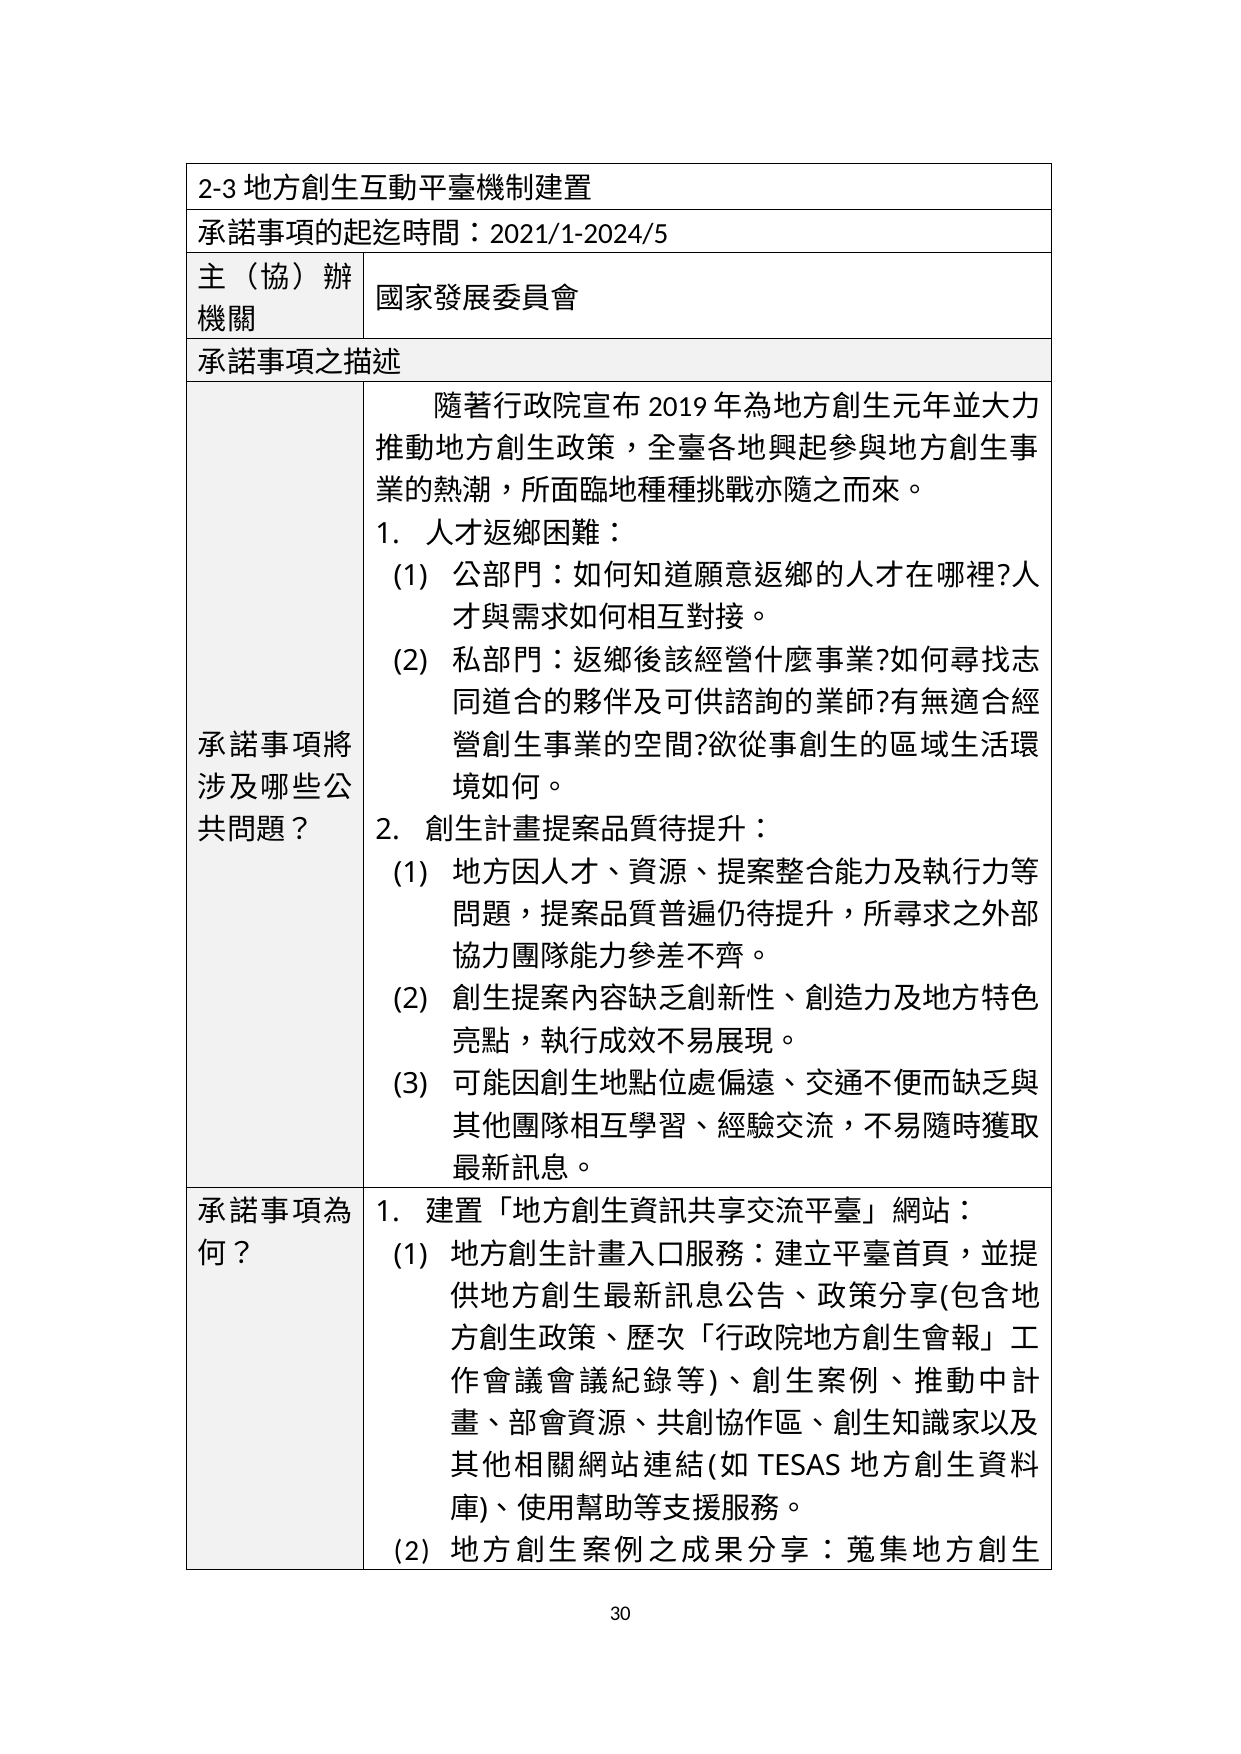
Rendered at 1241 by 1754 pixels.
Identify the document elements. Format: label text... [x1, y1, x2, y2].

table_cell 承諾事項將涉及哪些公共問題？ [187, 382, 363, 1187]
table_cell 承諾事項之描述 [187, 339, 1051, 381]
table_cell 國家發展委員會 [364, 253, 1051, 338]
table_cell 隨著行政院宣布2019年為地方創生元年並大力推動地方創生政策，全臺各地興起參與地方創生事業的熱潮，所面臨地種種挑戰亦隨之而來。 人才返鄉困難： 公部門：如何知道願意返鄉的人才在哪裡?人才與需求如何相互對接。 私部門：返鄉後該經營什麼事業?如何尋找志同道合的夥伴及可供諮詢的業師?有無適合經營創生事業的空間?欲從事創生的區域生活環境如何。 創生計畫提案品質待提升： 地方因人才、資源、提案整合能力及執行力等問題，提案品質普遍仍待提升，所尋求之外部協力團隊能力參差不齊。 創生提案內容缺乏創新性、創造力及地方特色亮點，執行成效不易展現。 可能因創生地點位處偏遠、交通不便而缺乏與其他團隊相互學習、經驗交流，不易隨時獲取最新訊息。 [364, 382, 1051, 1187]
table_cell 建置「地方創生資訊共享交流平臺」網站： 地方創生計畫入口服務：建立平臺首頁，並提供地方創生最新訊息公告、政策分享(包含地方創生政策、歷次「行政院地方創生會報」工作會議會議紀錄等)、創生案例、推動中計畫、部會資源、共創協作區、創生知識家以及其他相關網站連結(如TESAS地方創生資料庫)、使用幫助等支援服務。 地方創生案例之成果分享：蒐集地方創生 [364, 1188, 1051, 1569]
table_cell 主（協）辦機關 [187, 253, 363, 338]
table_cell 承諾事項的起迄時間：2021/1-2024/5 [187, 210, 1051, 252]
table_cell 承諾事項為何？ [187, 1188, 363, 1569]
table_header 2-3 地方創生互動平臺機制建置 [187, 164, 1051, 209]
